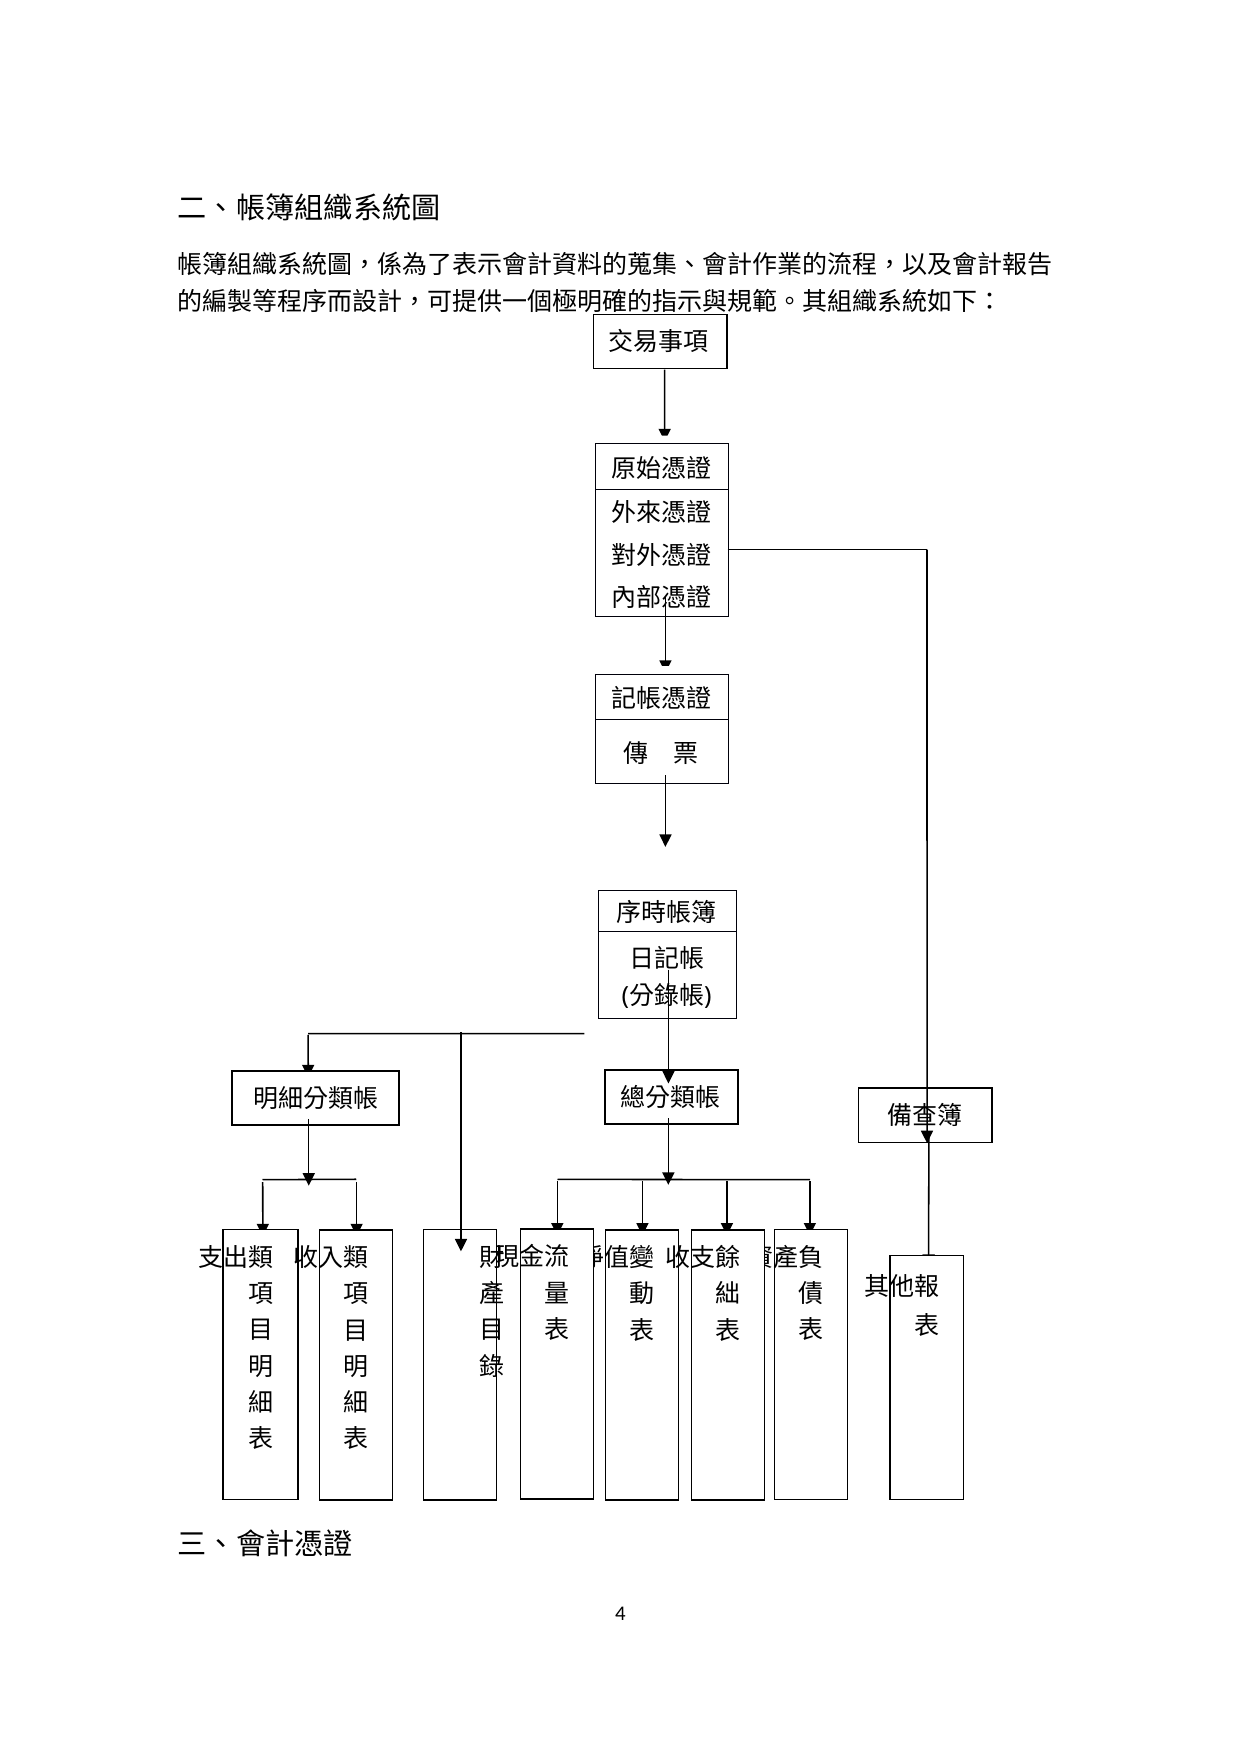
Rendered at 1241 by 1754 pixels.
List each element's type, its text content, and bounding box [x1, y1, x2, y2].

text 帳簿組織系統圖，係為了表示會計資料的蒐集、會計作業的流程，以及會計報告的編製等程序而設計，可提供一個極明確的指示與規範。其組織系統如下： [177, 237, 1063, 312]
text 日記帳 [599, 939, 733, 975]
text 現金流量表 [536, 1237, 578, 1346]
text 備查簿 [928, 1096, 977, 1132]
text 資產負債表 [790, 1237, 833, 1346]
text 內部憑證 [596, 577, 726, 614]
text 收支餘絀表 [706, 1238, 749, 1346]
text (分錄帳) [669, 975, 733, 1011]
subtitle 會計憑證 [177, 1498, 1063, 1573]
subtitle 帳簿組織系統圖 [177, 162, 1063, 237]
text 收入類項目明細表 [335, 1238, 378, 1455]
text 傳 票 [596, 733, 726, 769]
text 對外憑證 [596, 535, 726, 571]
text 記帳憑證 [596, 679, 726, 715]
text 原始憑證 [596, 448, 726, 484]
text 其他報表 [905, 1263, 949, 1342]
text 外來憑證 [596, 492, 726, 529]
text 序時帳簿 [599, 893, 733, 929]
text 明細分類帳 [247, 1078, 384, 1114]
text 總分類帳 [620, 1077, 723, 1114]
text 財產目錄 [479, 1237, 491, 1382]
text (分錄帳) [599, 975, 668, 1011]
text 支出類項目明細表 [238, 1237, 283, 1455]
text 淨值變動表 [621, 1238, 663, 1346]
text 交易事項 [609, 322, 712, 358]
text 備查簿 [873, 1096, 926, 1132]
